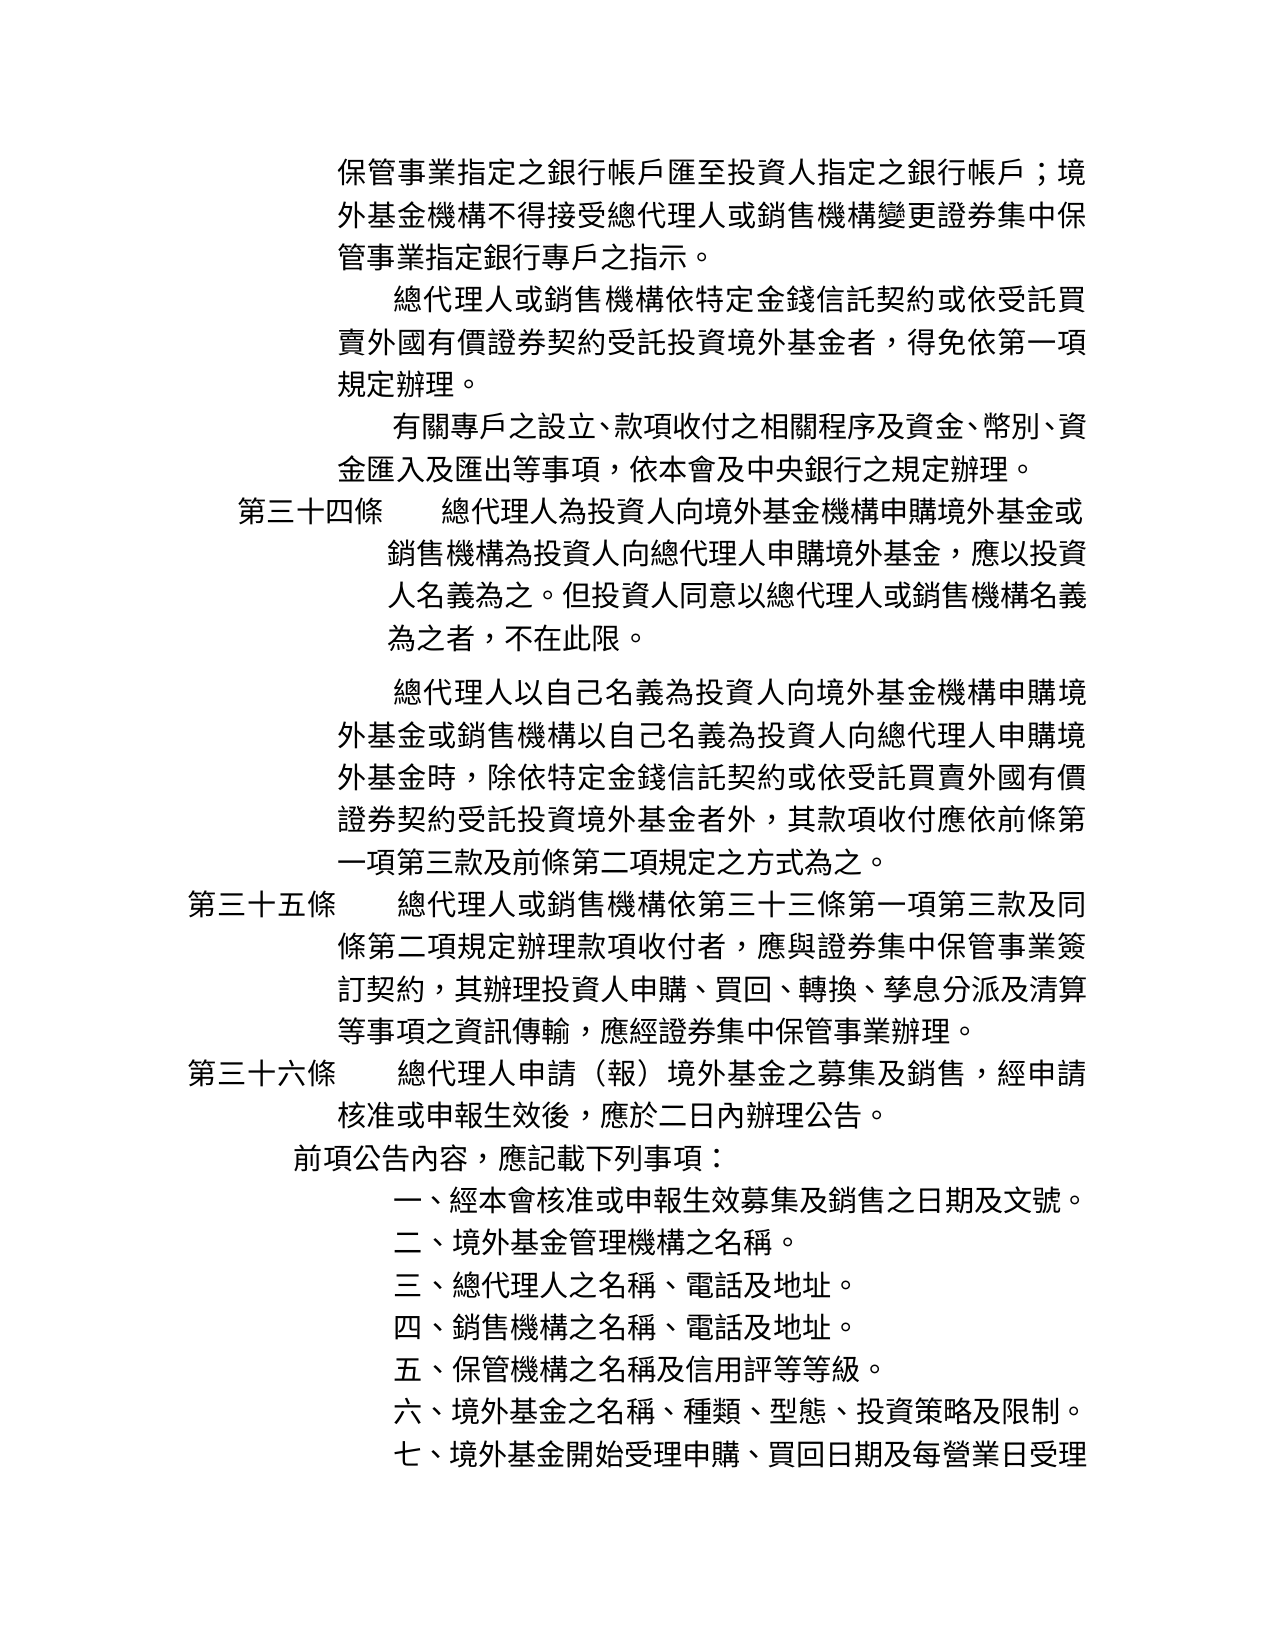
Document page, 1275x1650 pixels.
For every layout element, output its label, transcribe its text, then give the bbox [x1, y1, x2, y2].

text 第三十五條 總代理人或銷售機構依第三十三條第一項第三款及同條第二項規定辦理款項收付者，應與證券集中保管事業簽訂契約，其辦理投資人申購、買回、轉換、孳息分派及清算等事項之資訊傳輸，應經證券集中保管事業辦理。 [187, 881, 1087, 1051]
text 一、經本會核准或申報生效募集及銷售之日期及文號。 [273, 1177, 1087, 1220]
text 總代理人以自己名義為投資人向境外基金機構申購境外基金或銷售機構以自己名義為投資人向總代理人申購境外基金時，除依特定金錢信託契約或依受託買賣外國有價證券契約受託投資境外基金者外，其款項收付應依前條第一項第三款及前條第二項規定之方式為之。 [337, 670, 1087, 881]
text 第三十四條 總代理人為投資人向境外基金機構申購境外基金或銷售機構為投資人向總代理人申購境外基金，應以投資人名義為之。但投資人同意以總代理人或銷售機構名義為之者，不在此限。 [237, 488, 1087, 657]
text 七、境外基金開始受理申購、買回日期及每營業日受理 [394, 1431, 1087, 1473]
text 六、境外基金之名稱、種類、型態、投資策略及限制。 [273, 1389, 1087, 1431]
text 四、銷售機構之名稱、電話及地址。 [273, 1304, 1087, 1347]
text 有關專戶之設立、款項收付之相關程序及資金、幣別、資金匯入及匯出等事項，依本會及中央銀行之規定辦理。 [337, 404, 1087, 488]
text 依前項第三款規定辦理申購款項收付者，其買回、轉換、孳息分派及清算等款項，應由境外基金機構透過證券集中保管事業指定之銀行帳戶匯至投資人指定之銀行帳戶；境外基金機構不得接受總代理人或銷售機構變更證券集中保管事業指定銀行專戶之指示。 [337, 150, 1087, 277]
text 三、總代理人之名稱、電話及地址。 [273, 1262, 1087, 1304]
text 二、境外基金管理機構之名稱。 [273, 1220, 1087, 1262]
text 前項公告內容，應記載下列事項： [187, 1135, 1087, 1177]
text 總代理人或銷售機構依特定金錢信託契約或依受託買賣外國有價證券契約受託投資境外基金者，得免依第一項規定辦理。 [337, 277, 1087, 404]
text 第三十六條 總代理人申請（報）境外基金之募集及銷售，經申請核准或申報生效後，應於二日內辦理公告。 [187, 1051, 1087, 1135]
text 五、保管機構之名稱及信用評等等級。 [273, 1347, 1087, 1389]
